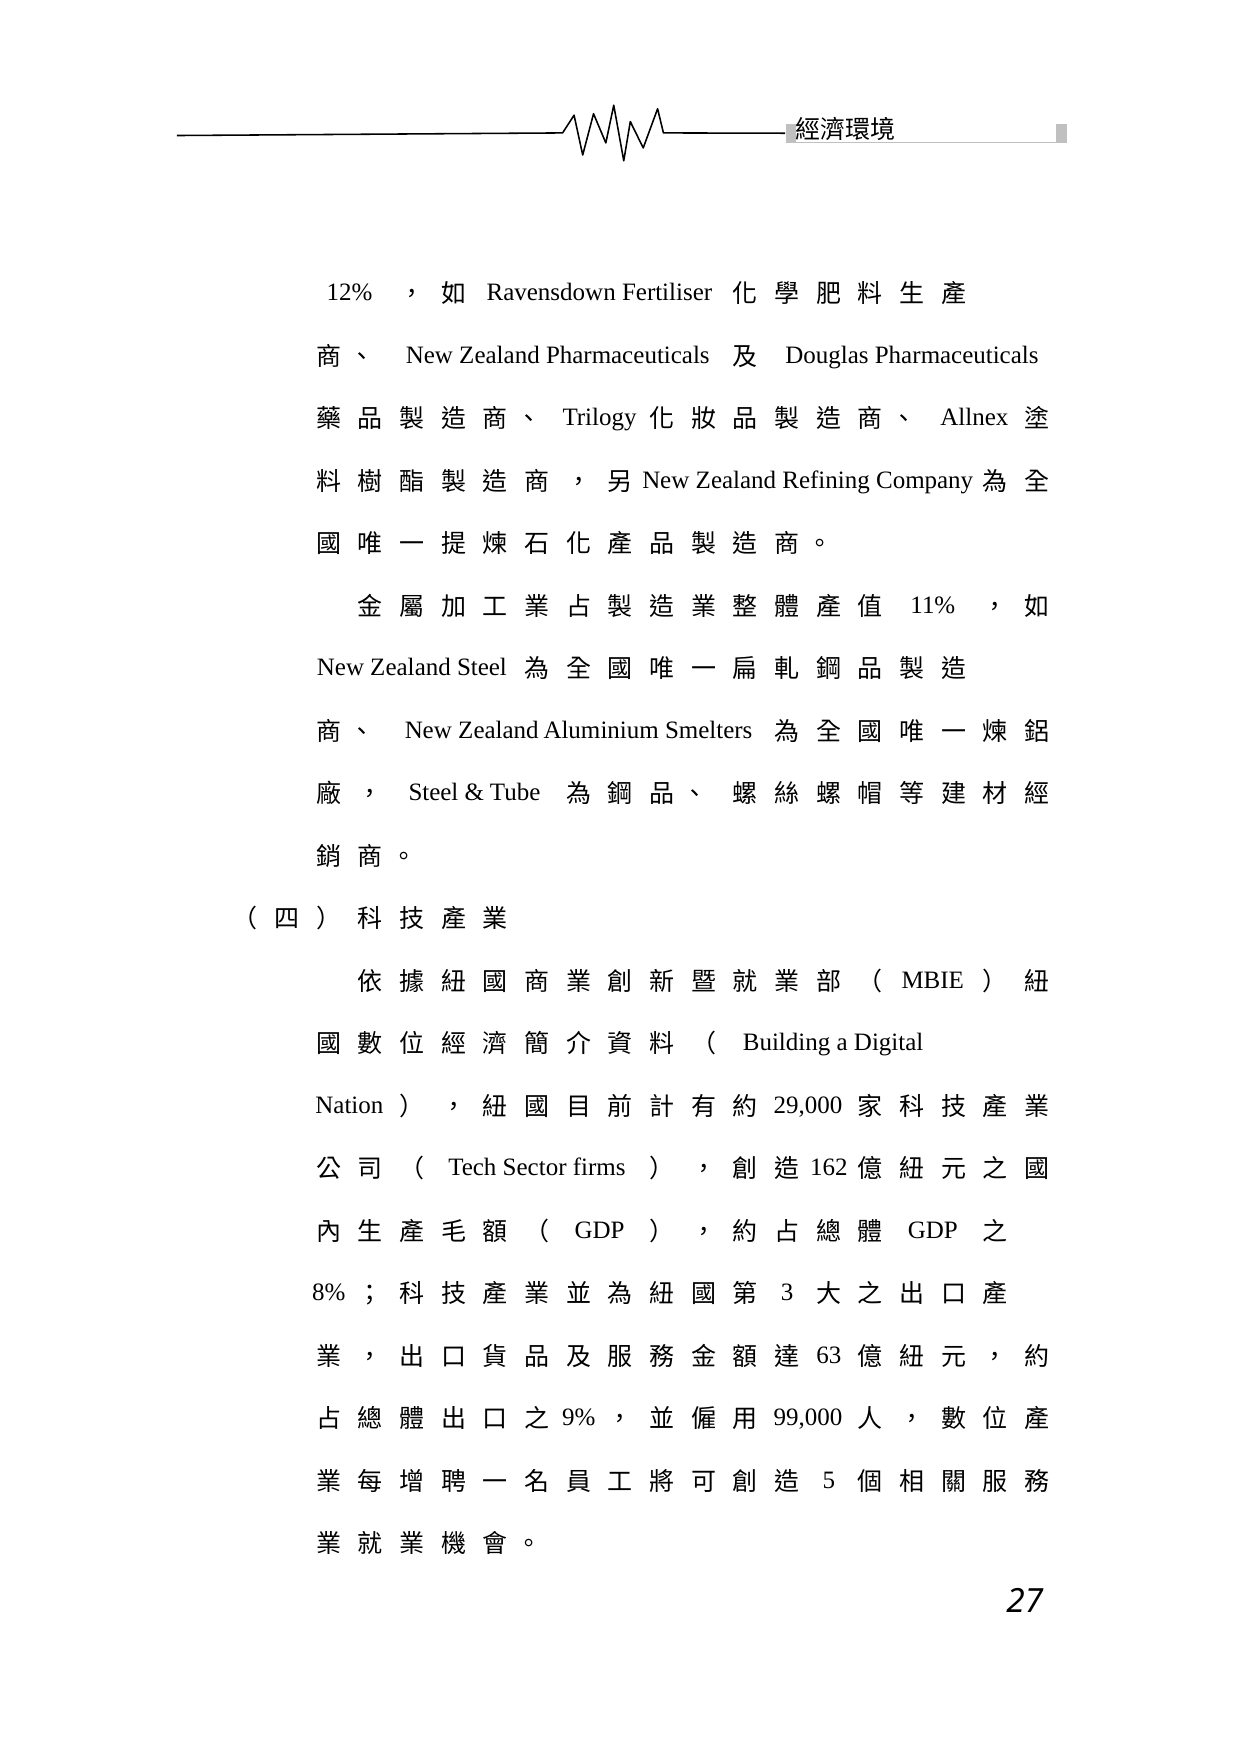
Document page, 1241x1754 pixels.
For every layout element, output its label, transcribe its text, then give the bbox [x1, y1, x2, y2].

text 12%，如Ravensdown Fertiliser化學肥料生產商、New Zealand Pharmaceuticals及Douglas Pharmaceuticals藥品製造商、Trilogy化妝品製造商、Allnex塗料樹酯製造商，另New Zealand Refining Company為全國唯一提煉石化產品製造商。 [281, 250, 1058, 563]
text 金屬加工業占製造業整體產值11%，如New Zealand Steel為全國唯一扁軋鋼品製造商、New Zealand Aluminium Smelters為全國唯一煉鋁廠，Steel & Tube為鋼品、螺絲螺帽等建材經銷商。 [281, 563, 1058, 875]
text （四）科技產業 [207, 875, 1058, 938]
text 依據紐國商業創新暨就業部（MBIE）紐國數位經濟簡介資料（Building a Digital Nation），紐國目前計有約29,000家科技產業公司（Tech Sector firms），創造162億紐元之國內生產毛額（GDP），約占總體GDP之8%；科技產業並為紐國第3大之出口產業，出口貨品及服務金額達63億紐元，約占總體出口之9%，並僱用99,000人，數位產業每增聘一名員工將可創造5個相關服務業就業機會。 [281, 938, 1058, 1563]
